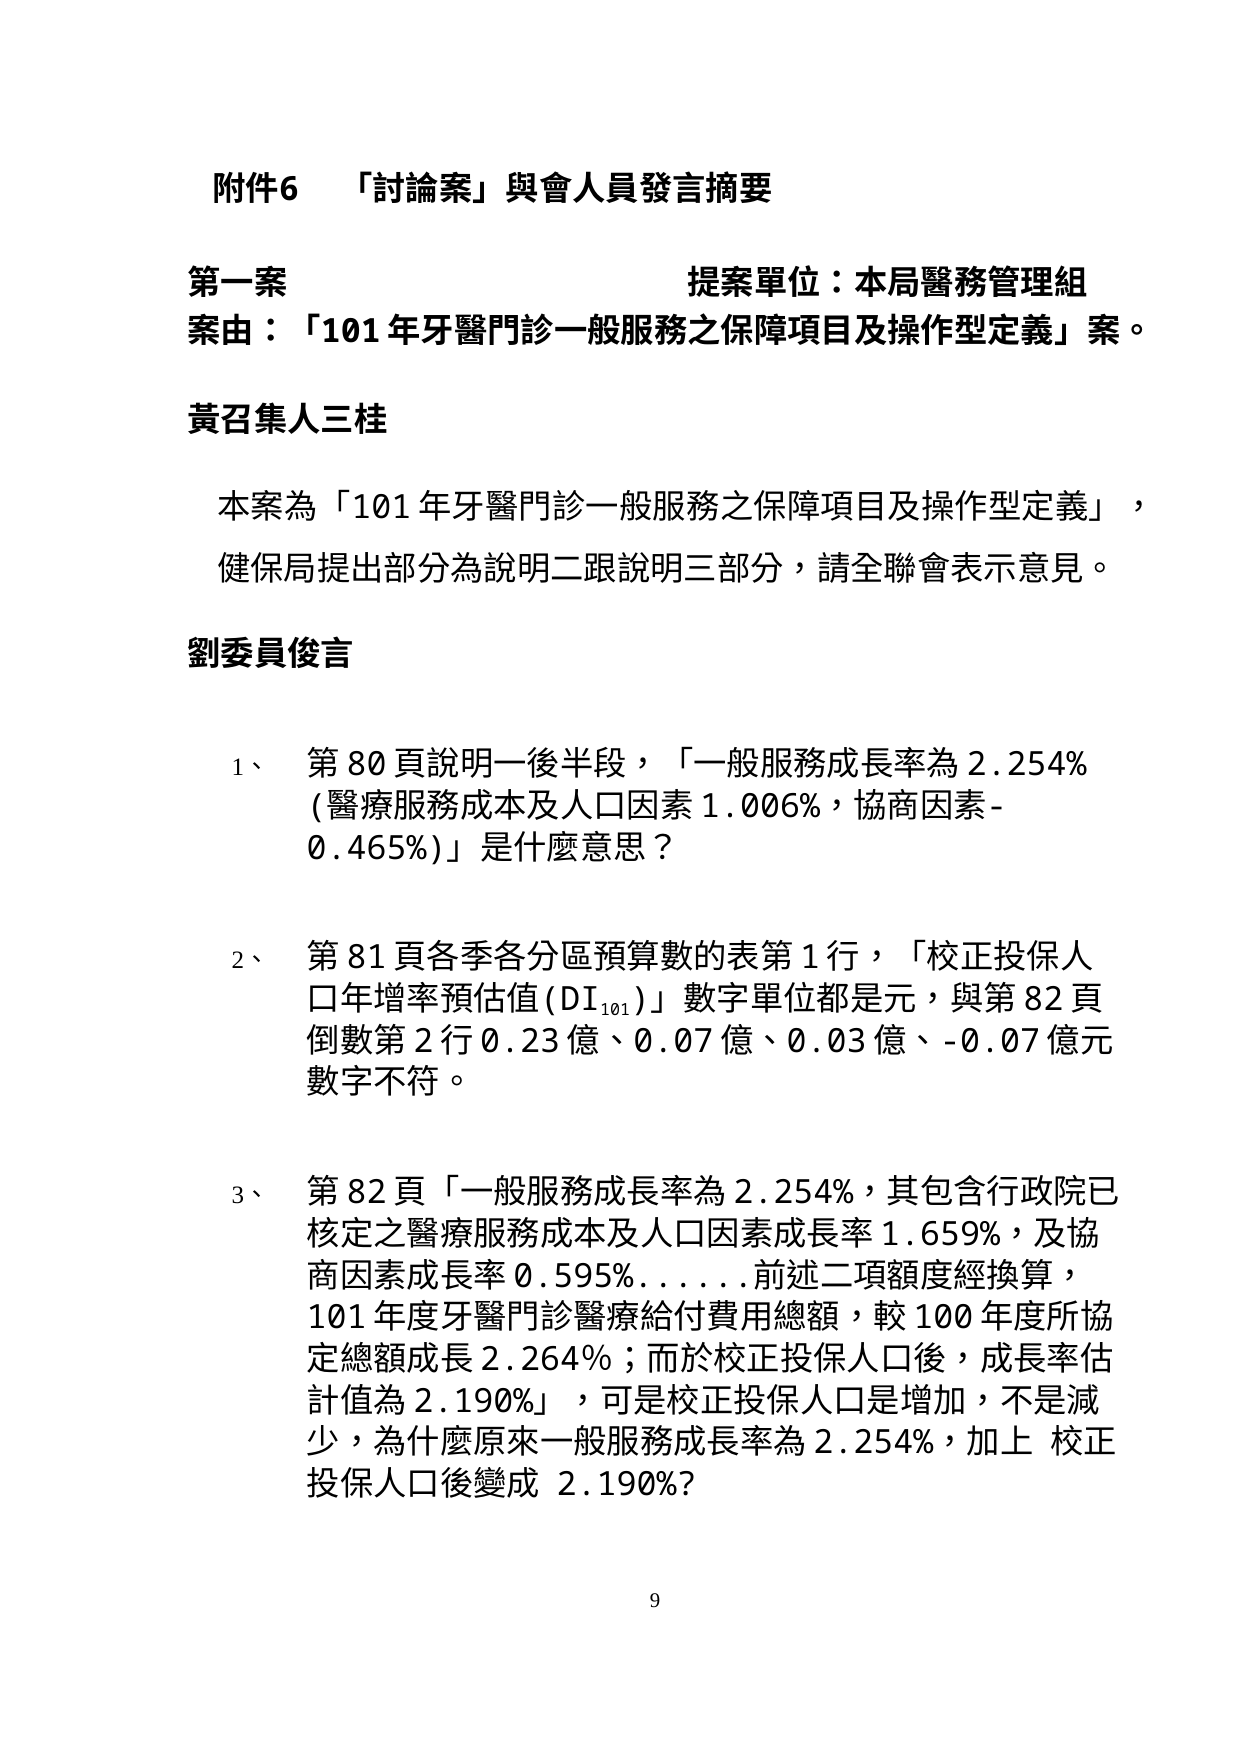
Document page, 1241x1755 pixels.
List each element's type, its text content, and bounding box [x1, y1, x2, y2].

text 案由：「101年牙醫門診一般服務之保障項目及操作型定義」案。 [187, 304, 1122, 352]
text 劉委員俊言 [187, 632, 1122, 674]
text 黃召集人三桂 [187, 398, 1122, 439]
text 本案為「101年牙醫門診一般服務之保障項目及操作型定義」，健保局提出部分為說明二跟說明三部分，請全聯會表示意見。 [217, 462, 1122, 587]
text 附件6 「討論案」與會人員發言摘要 [212, 162, 1122, 210]
list 第81頁各季各分區預算數的表第1行，「校正投保人口年增率預估值(DI101)」數字單位都是元，與第82頁倒數第2行0.23億、0.07億、0.03億、-0.07億元數字不符。 [231, 936, 1122, 1102]
text 第一案 提案單位：本局醫務管理組 [187, 255, 1122, 304]
list 第82頁「一般服務成長率為2.254%，其包含行政院已核定之醫療服務成本及人口因素成長率1.659%，及協商因素成長率0.595%......前述二項額度經換算，101年度牙醫門診醫療給付費用總額，較100年度所協定總額成長2.264％；而於校正投保人口後，成長率估計值為2.190%」，可是校正投保人口是增加，不是減少，為什麼原來一般服務成長率為2.254%，加上 校正投保人口後變成 2.190%? [231, 1171, 1122, 1504]
list 第80頁說明一後半段，「一般服務成長率為2.254%(醫療服務成本及人口因素1.006%，協商因素-0.465%)」是什麼意思？ [231, 742, 1122, 867]
